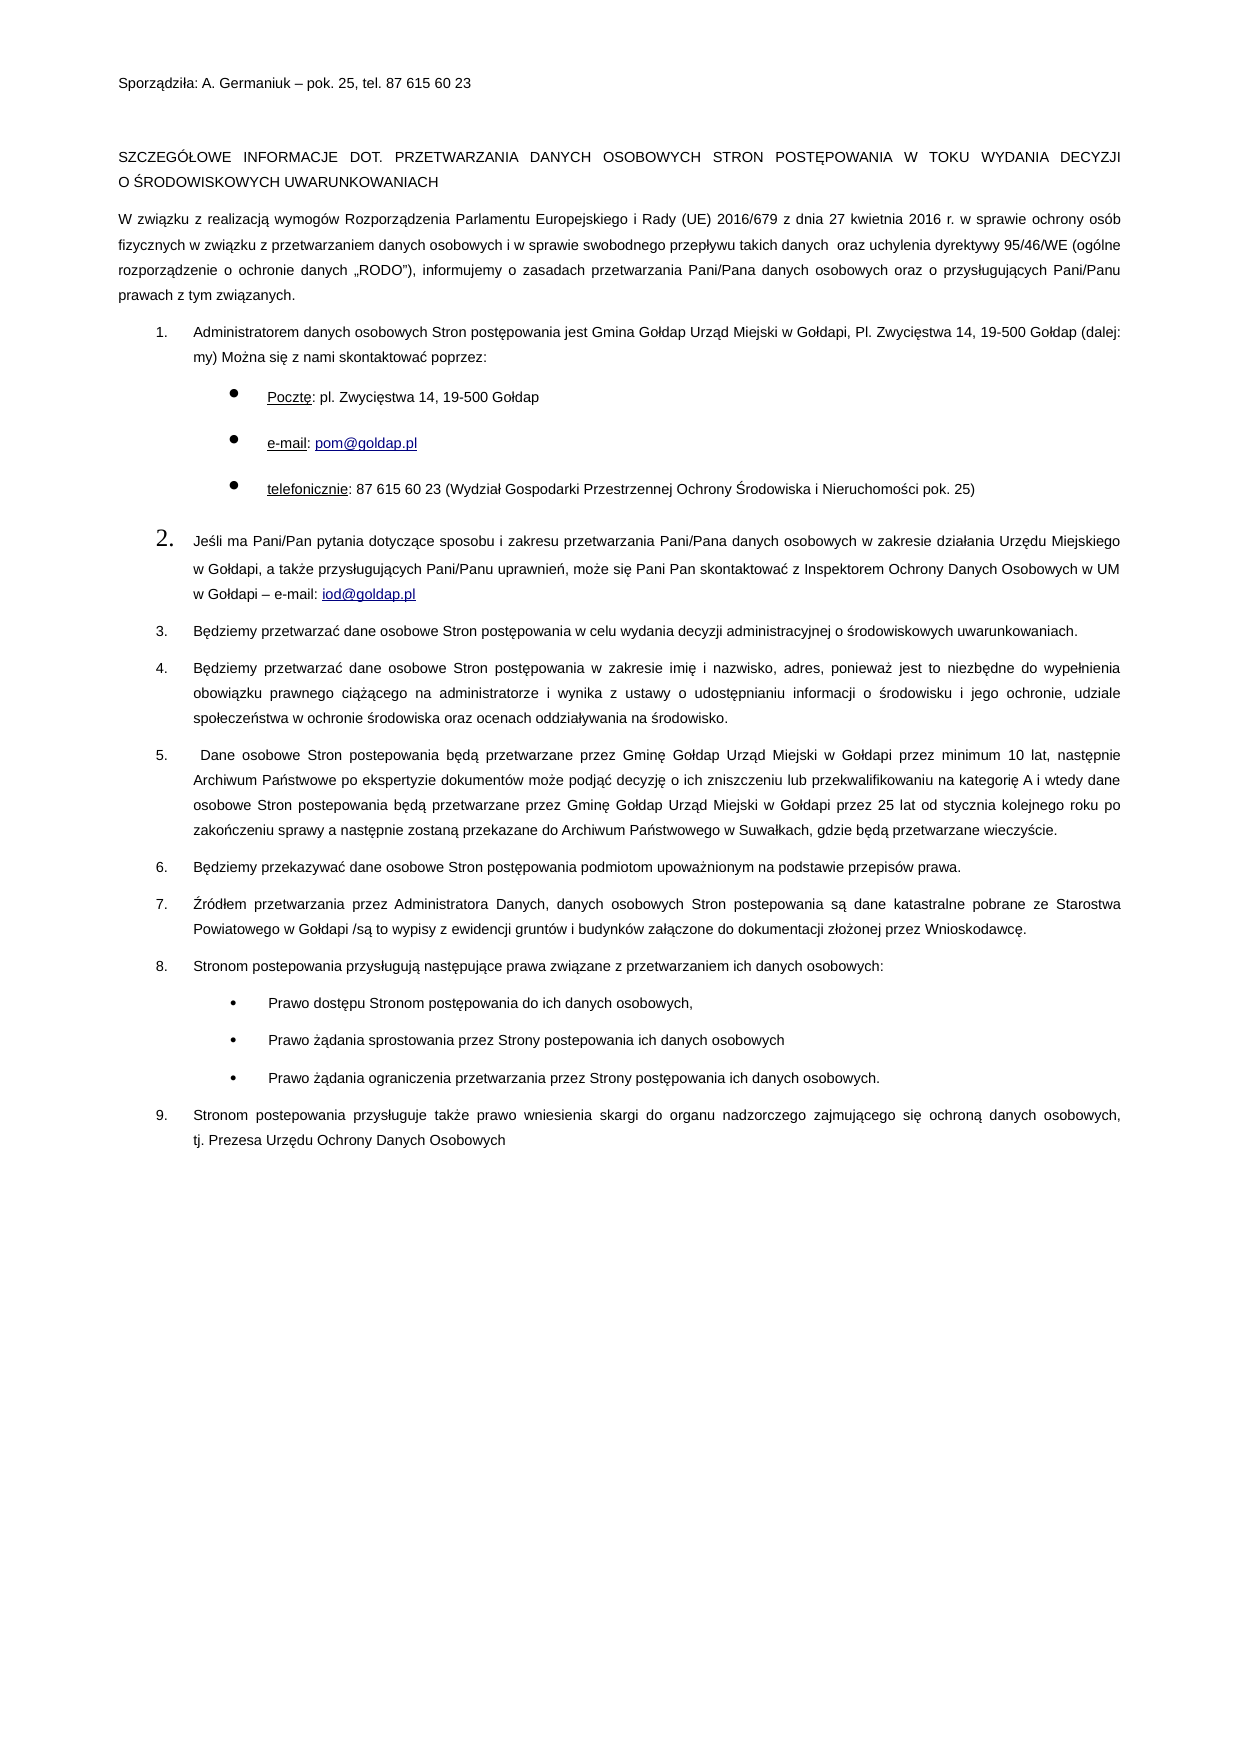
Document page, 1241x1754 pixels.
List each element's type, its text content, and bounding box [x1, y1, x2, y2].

list Źródłem przetwarzania przez Administratora Danych, danych osobowych Stron postepowania są dane katastralne pobrane ze Starostwa Powiatowego w Gołdapi /są to wypisy z ewidencji gruntów i budynków załączone do dokumentacji złożonej przez Wnioskodawcę. [156, 896, 1122, 938]
text W związku z realizacją wymogów Rozporządzenia Parlamentu Europejskiego i Rady (UE) 2016/679 z dnia 27 kwietnia 2016 r. w sprawie ochrony osób fizycznych w związku z przetwarzaniem danych osobowych i w sprawie swobodnego przepływu takich danych oraz uchylenia dyrektywy 95/46/WE (ogólne rozporządzenie o ochronie danych „RODO”), informujemy o zasadach przetwarzania Pani/Pana danych osobowych oraz o przysługujących Pani/Panu prawach z tym związanych. [118, 211, 1122, 303]
list Prawo żądania ograniczenia przetwarzania przez Strony postępowania ich danych osobowych. [231, 1069, 1122, 1086]
list Pocztę: pl. Zwycięstwa 14, 19-500 Gołdap [229, 385, 1122, 408]
list Prawo dostępu Stronom postępowania do ich danych osobowych, [231, 995, 1122, 1012]
list Jeśli ma Pani/Pan pytania dotyczące sposobu i zakresu przetwarzania Pani/Pana danych osobowych w zakresie działania Urzędu Miejskiego w Gołdapi, a także przysługujących Pani/Panu uprawnień, może się Pani Pan skontaktować z Inspektorem Ochrony Danych Osobowych w UM w Gołdapi – e-mail: iod@goldap.pl [156, 523, 1122, 602]
list Stronom postepowania przysługuje także prawo wniesienia skargi do organu nadzorczego zajmującego się ochroną danych osobowych, tj. Prezesa Urzędu Ochrony Danych Osobowych [156, 1106, 1122, 1148]
list Stronom postepowania przysługują następujące prawa związane z przetwarzaniem ich danych osobowych: [156, 958, 1122, 975]
list Będziemy przetwarzać dane osobowe Stron postępowania w celu wydania decyzji administracyjnej o środowiskowych uwarunkowaniach. [156, 622, 1122, 639]
list e-mail: pom@goldap.pl [229, 431, 1122, 454]
text Sporządziła: A. Germaniuk – pok. 25, tel. 87 615 60 23 [118, 75, 1122, 92]
list Będziemy przekazywać dane osobowe Stron postępowania podmiotom upoważnionym na podstawie przepisów prawa. [156, 859, 1122, 876]
list Będziemy przetwarzać dane osobowe Stron postępowania w zakresie imię i nazwisko, adres, ponieważ jest to niezbędne do wypełnienia obowiązku prawnego ciążącego na administratorze i wynika z ustawy o udostępnianiu informacji o środowisku i jego ochronie, udziale społeczeństwa w ochronie środowiska oraz ocenach oddziaływania na środowisko. [156, 659, 1122, 726]
list telefonicznie: 87 615 60 23 (Wydział Gospodarki Przestrzennej Ochrony Środowiska i Nieruchomości pok. 25) [229, 477, 1122, 500]
list Prawo żądania sprostowania przez Strony postepowania ich danych osobowych [231, 1032, 1122, 1049]
text SZCZEGÓŁOWE INFORMACJE DOT. PRZETWARZANIA DANYCH OSOBOWYCH STRON POSTĘPOWANIA W TOKU WYDANIA DECYZJI O ŚRODOWISKOWYCH UWARUNKOWANIACH [118, 149, 1122, 191]
list Administratorem danych osobowych Stron postępowania jest Gmina Gołdap Urząd Miejski w Gołdapi, Pl. Zwycięstwa 14, 19-500 Gołdap (dalej: my) Można się z nami skontaktować poprzez: [156, 323, 1122, 365]
list Dane osobowe Stron postepowania będą przetwarzane przez Gminę Gołdap Urząd Miejski w Gołdapi przez minimum 10 lat, następnie Archiwum Państwowe po ekspertyzie dokumentów może podjąć decyzję o ich zniszczeniu lub przekwalifikowaniu na kategorię A i wtedy dane osobowe Stron postepowania będą przetwarzane przez Gminę Gołdap Urząd Miejski w Gołdapi przez 25 lat od stycznia kolejnego roku po zakończeniu sprawy a następnie zostaną przekazane do Archiwum Państwowego w Suwałkach, gdzie będą przetwarzane wieczyście. [156, 747, 1122, 839]
